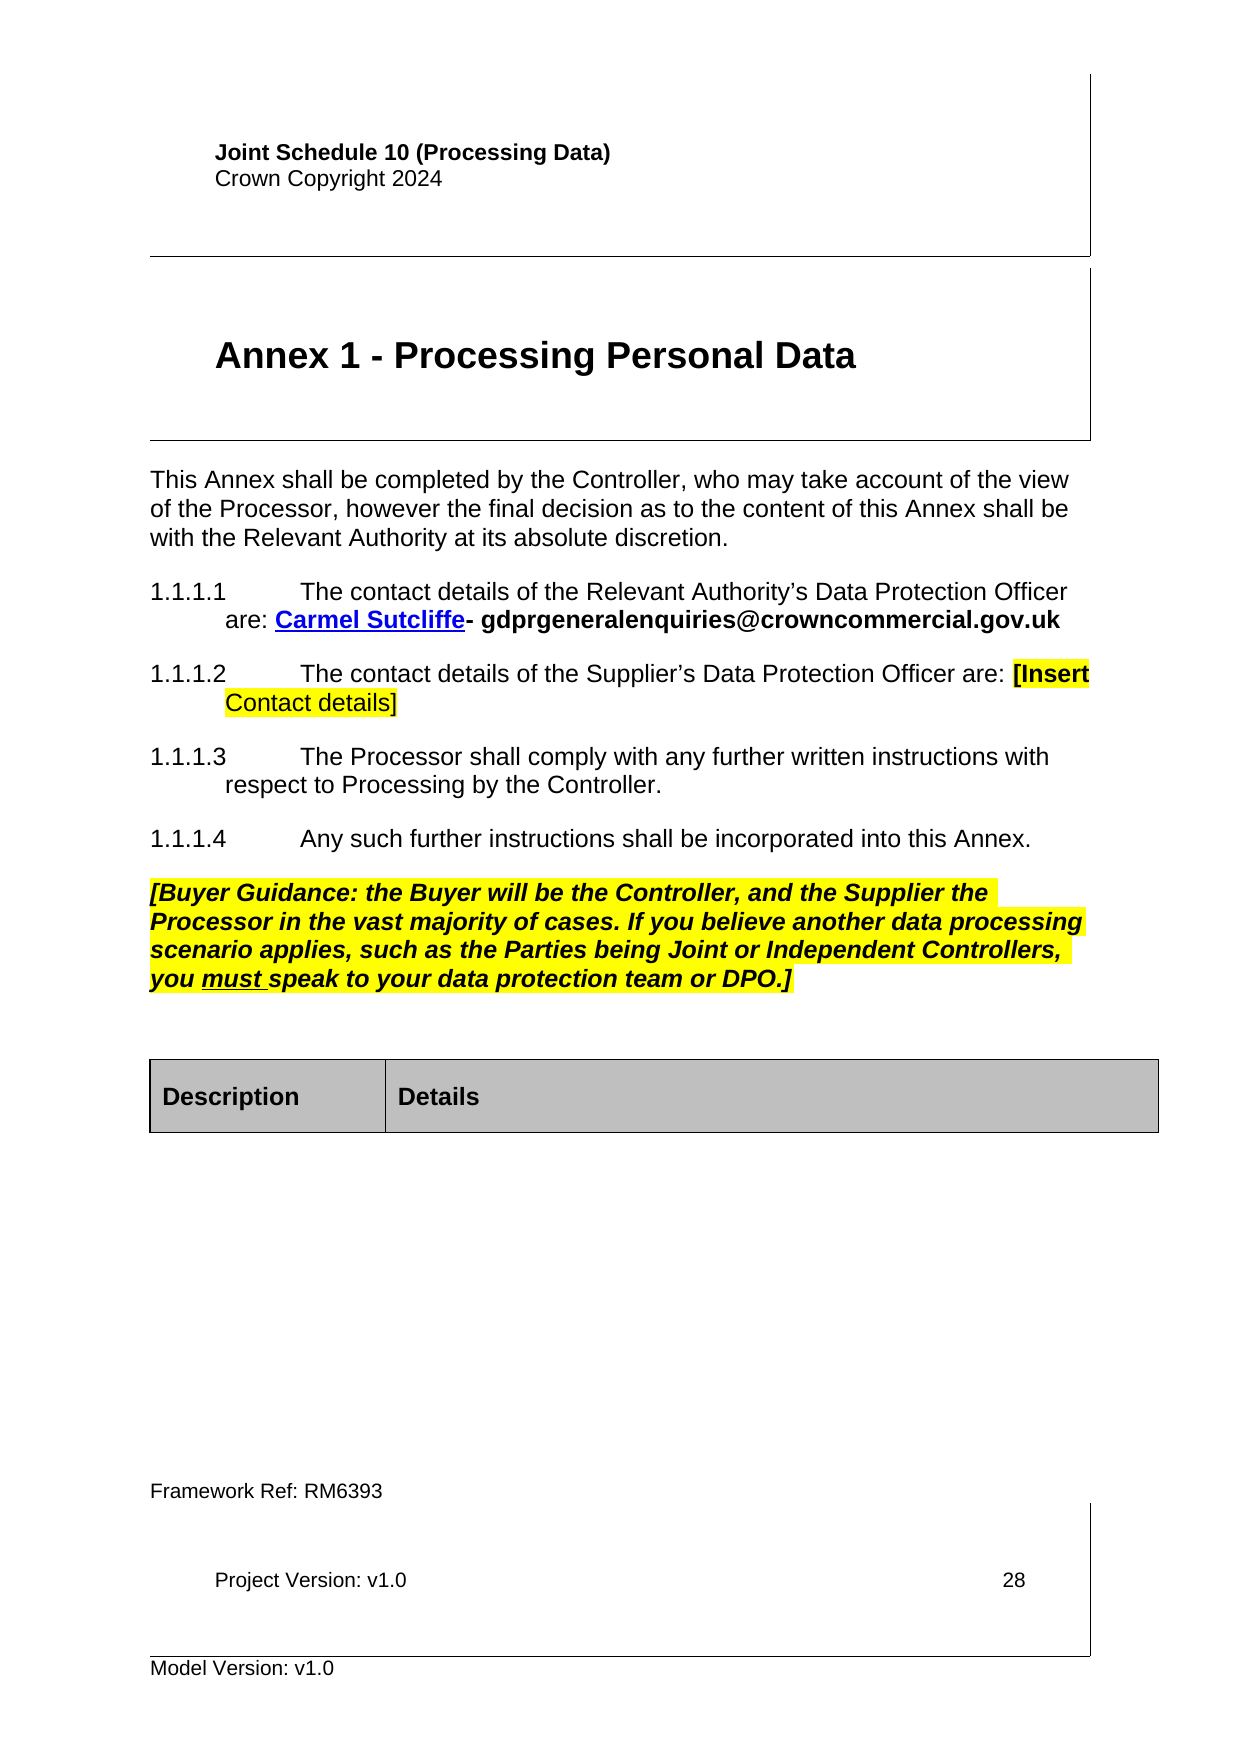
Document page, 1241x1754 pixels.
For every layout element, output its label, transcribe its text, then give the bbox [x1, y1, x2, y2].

table_header Details [386, 1060, 1158, 1132]
subtitle Annex 1 - Processing Personal Data [150, 268, 1090, 440]
list Any such further instructions shall be incorporated into this Annex. [150, 824, 1090, 853]
list The Processor shall comply with any further written instructions with respect to Processing by the Controller. [150, 742, 1090, 799]
table_header Description [151, 1060, 385, 1132]
list The contact details of the Relevant Authority’s Data Protection Officer are: Carmel Sutcliffe- gdprgeneralenquiries@crowncommercial.gov.uk [150, 577, 1090, 634]
list The contact details of the Supplier’s Data Protection Officer are: [Insert Contact details] [150, 659, 1090, 717]
text This Annex shall be completed by the Controller, who may take account of the view of the Processor, however the final decision as to the content of this Annex shall be with the Relevant Authority at its absolute discretion. [150, 466, 1090, 552]
text [Buyer Guidance: the Buyer will be the Controller, and the Supplier the Processor in the vast majority of cases. If you believe another data processing scenario applies, such as the Parties being Joint or Independent Controllers, you must speak to your data protection team or DPO.] [150, 878, 1090, 993]
